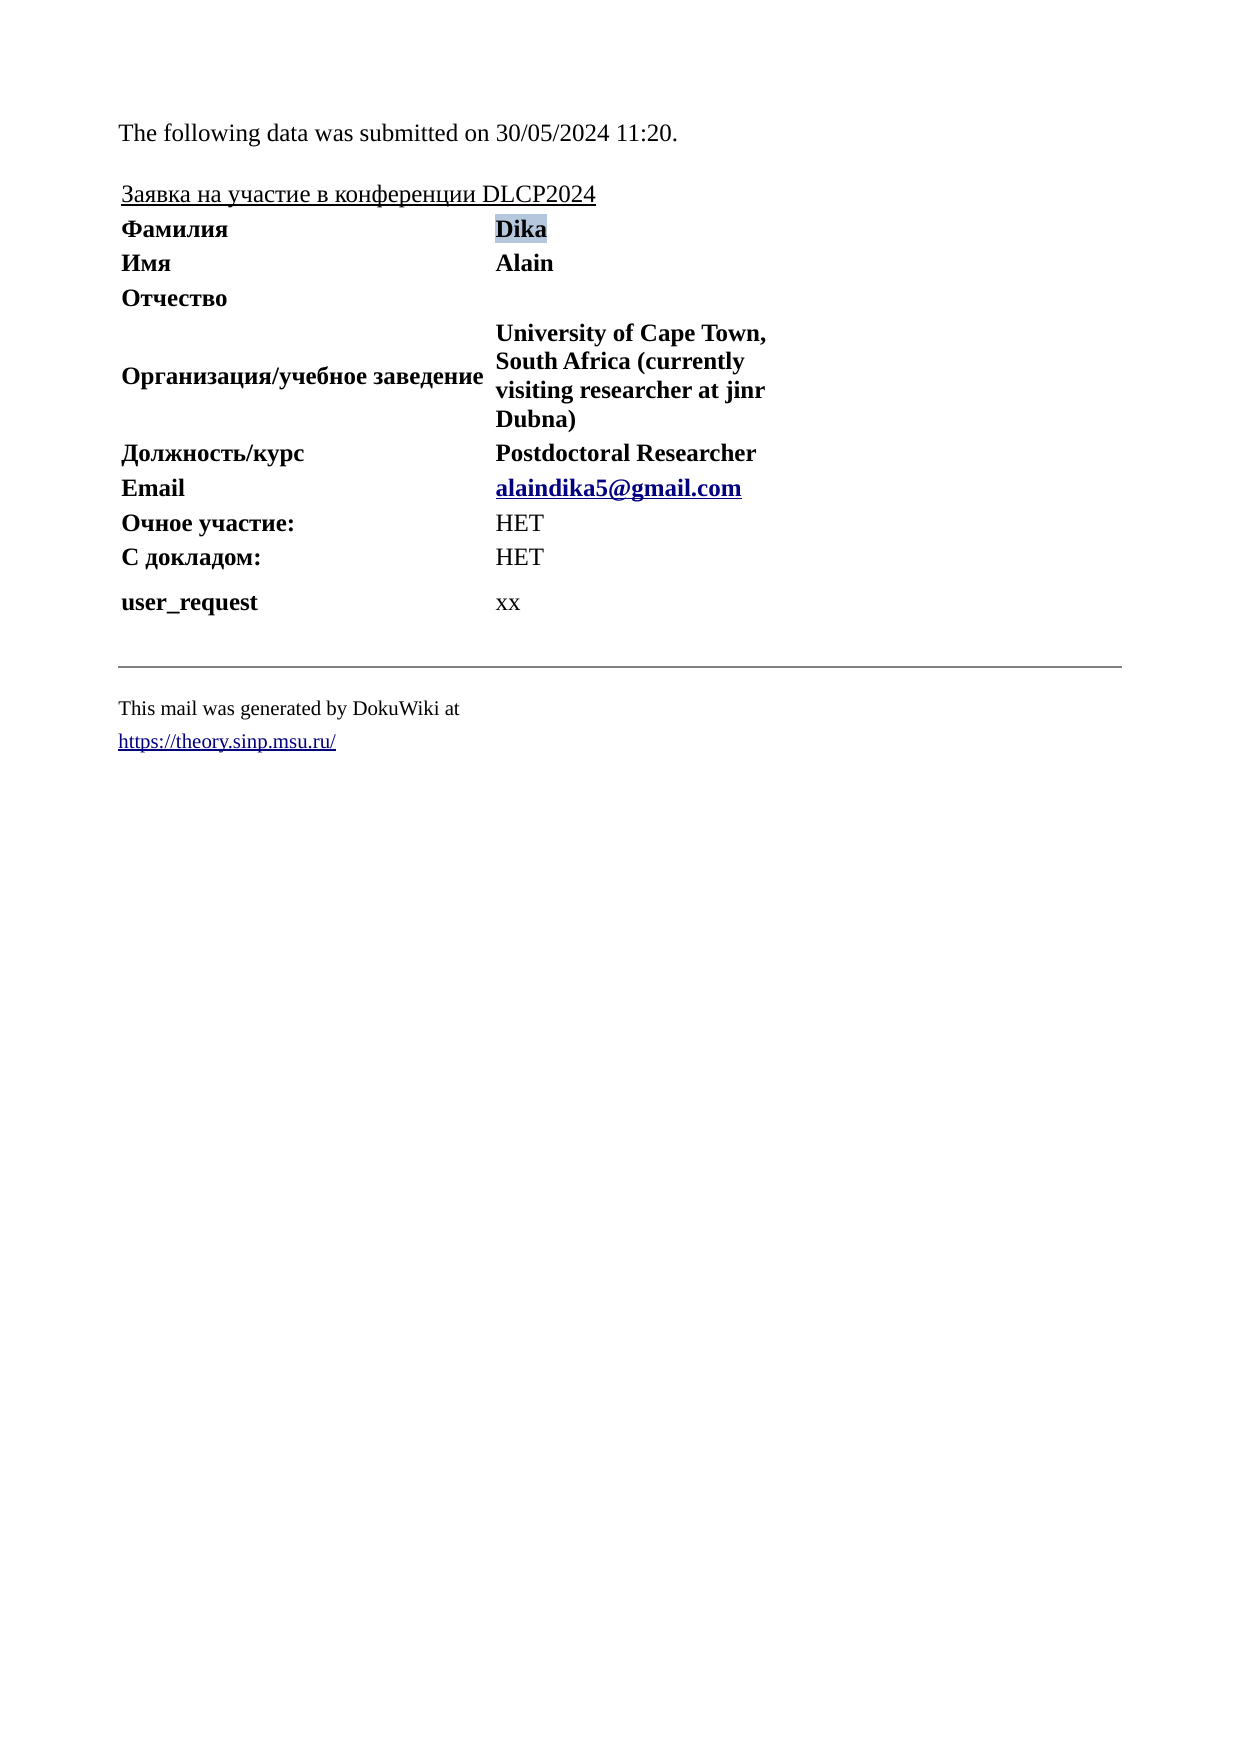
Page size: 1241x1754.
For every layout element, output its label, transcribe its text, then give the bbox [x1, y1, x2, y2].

table_cell НЕТ [493, 505, 813, 539]
table_cell Отчество [118, 280, 492, 315]
table_cell Очное участие: [118, 505, 492, 539]
table_cell user_request [118, 585, 492, 619]
table_cell [493, 280, 813, 315]
text This mail was generated by DokuWiki at https://theory.sinp.msu.ru/ [118, 696, 1122, 753]
table_cell Email [118, 470, 492, 505]
table_cell Dika [493, 211, 813, 246]
table_cell alaindika5@gmail.com [493, 470, 813, 505]
table_cell Alain [493, 246, 813, 280]
table_cell Организация/учебное заведение [118, 315, 492, 436]
table_cell xx [493, 585, 813, 619]
table_cell НЕТ [493, 539, 813, 574]
table_cell Фамилия [118, 211, 492, 246]
text The following data was submitted on 30/05/2024 11:20. [118, 118, 1122, 147]
table_cell University of Cape Town, South Africa (currently visiting researcher at jinr Dubna) [493, 315, 813, 436]
table_cell С докладом: [118, 539, 492, 574]
table_header Заявка на участие в конференции DLCP2024 [118, 176, 813, 211]
table_cell Postdoctoral Researcher [493, 436, 813, 470]
table_cell Должность/курс [118, 436, 492, 470]
table_cell Имя [118, 246, 492, 280]
table_cell [118, 574, 813, 584]
